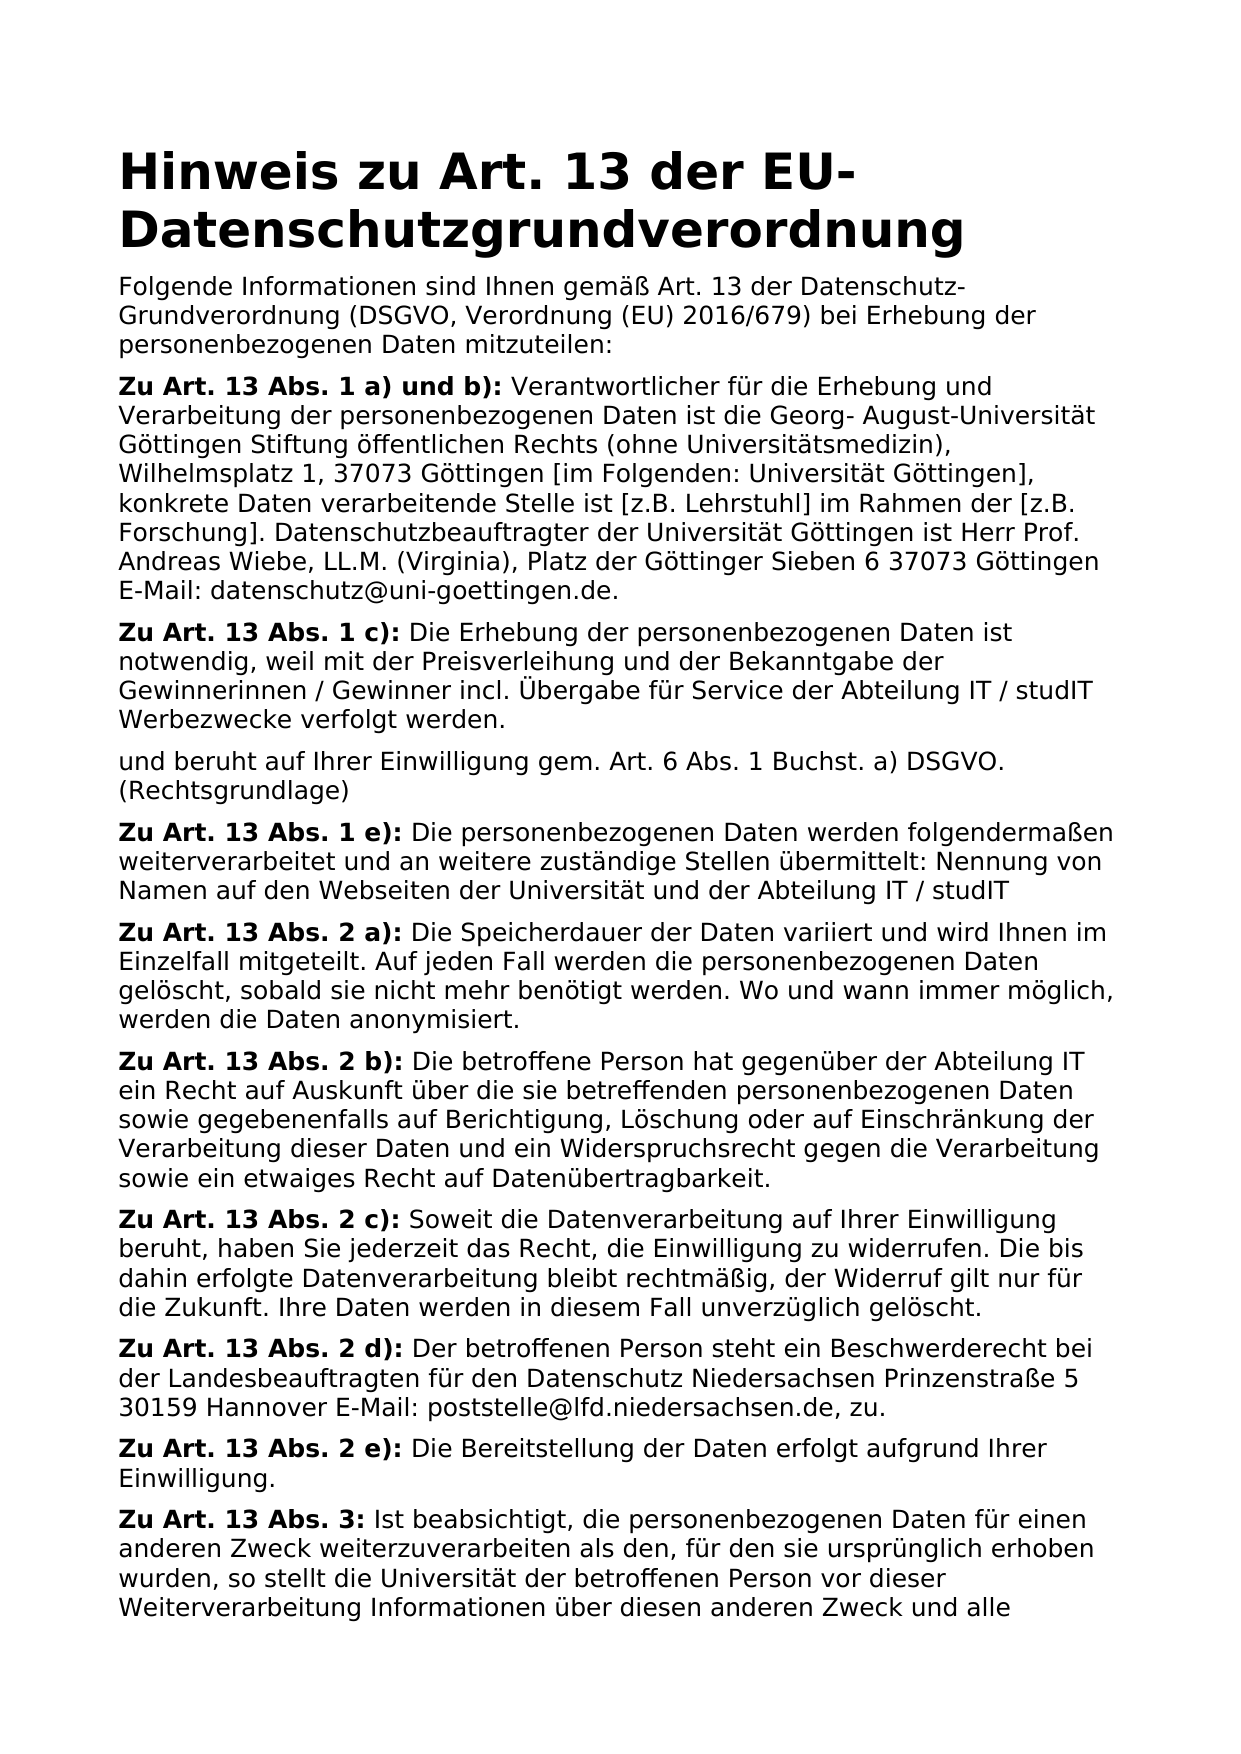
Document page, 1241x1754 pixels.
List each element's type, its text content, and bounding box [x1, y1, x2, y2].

text Zu Art. 13 Abs. 2 d): Der betroffenen Person steht ein Beschwerderecht bei der Landesbeauftragten für den Datenschutz Niedersachsen Prinzenstraße 5 30159 Hannover E-Mail: poststelle@lfd.niedersachsen.de, zu. [118, 1334, 1122, 1422]
text Zu Art. 13 Abs. 2 c): Soweit die Datenverarbeitung auf Ihrer Einwilligung beruht, haben Sie jederzeit das Recht, die Einwilligung zu widerrufen. Die bis dahin erfolgte Datenverarbeitung bleibt rechtmäßig, der Widerruf gilt nur für die Zukunft. Ihre Daten werden in diesem Fall unverzüglich gelöscht. [118, 1205, 1122, 1322]
text Zu Art. 13 Abs. 2 e): Die Bereitstellung der Daten erfolgt aufgrund Ihrer Einwilligung. [118, 1434, 1122, 1493]
text Zu Art. 13 Abs. 1 a) und b): Verantwortlicher für die Erhebung und Verarbeitung der personenbezogenen Daten ist die Georg- August-Universität Göttingen Stiftung öffentlichen Rechts (ohne Universitätsmedizin), Wilhelmsplatz 1, 37073 Göttingen [im Folgenden: Universität Göttingen], konkrete Daten verarbeitende Stelle ist [z.B. Lehrstuhl] im Rahmen der [z.B. Forschung]. Datenschutzbeauftragter der Universität Göttingen ist Herr Prof. Andreas Wiebe, LL.M. (Virginia), Platz der Göttinger Sieben 6 37073 Göttingen E-Mail: datenschutz@uni-goettingen.de. [118, 372, 1122, 605]
text Zu Art. 13 Abs. 3: Ist beabsichtigt, die personenbezogenen Daten für einen anderen Zweck weiterzuverarbeiten als den, für den sie ursprünglich erhoben wurden, so stellt die Universität der betroffenen Person vor dieser Weiterverarbeitung Informationen über diesen anderen Zweck und alle [118, 1505, 1122, 1622]
text Zu Art. 13 Abs. 1 c): Die Erhebung der personenbezogenen Daten ist notwendig, weil mit der Preisverleihung und der Bekanntgabe der Gewinnerinnen / Gewinner incl. Übergabe für Service der Abteilung IT / studIT Werbezwecke verfolgt werden. [118, 618, 1122, 734]
text Zu Art. 13 Abs. 2 b): Die betroffene Person hat gegenüber der Abteilung IT ein Recht auf Auskunft über die sie betreffenden personenbezogenen Daten sowie gegebenenfalls auf Berichtigung, Löschung oder auf Einschränkung der Verarbeitung dieser Daten und ein Widerspruchsrecht gegen die Verarbeitung sowie ein etwaiges Recht auf Datenübertragbarkeit. [118, 1047, 1122, 1193]
subtitle Hinweis zu Art. 13 der EU-Datenschutzgrundverordnung [118, 143, 1122, 259]
text Folgende Informationen sind Ihnen gemäß Art. 13 der Datenschutz-Grundverordnung (DSGVO, Verordnung (EU) 2016/679) bei Erhebung der personenbezogenen Daten mitzuteilen: [118, 272, 1122, 359]
text und beruht auf Ihrer Einwilligung gem. Art. 6 Abs. 1 Buchst. a) DSGVO. (Rechtsgrundlage) [118, 747, 1122, 805]
text Zu Art. 13 Abs. 2 a): Die Speicherdauer der Daten variiert und wird Ihnen im Einzelfall mitgeteilt. Auf jeden Fall werden die personenbezogenen Daten gelöscht, sobald sie nicht mehr benötigt werden. Wo und wann immer möglich, werden die Daten anonymisiert. [118, 918, 1122, 1034]
text Zu Art. 13 Abs. 1 e): Die personenbezogenen Daten werden folgendermaßen weiterverarbeitet und an weitere zuständige Stellen übermittelt: Nennung von Namen auf den Webseiten der Universität und der Abteilung IT / studIT [118, 818, 1122, 905]
